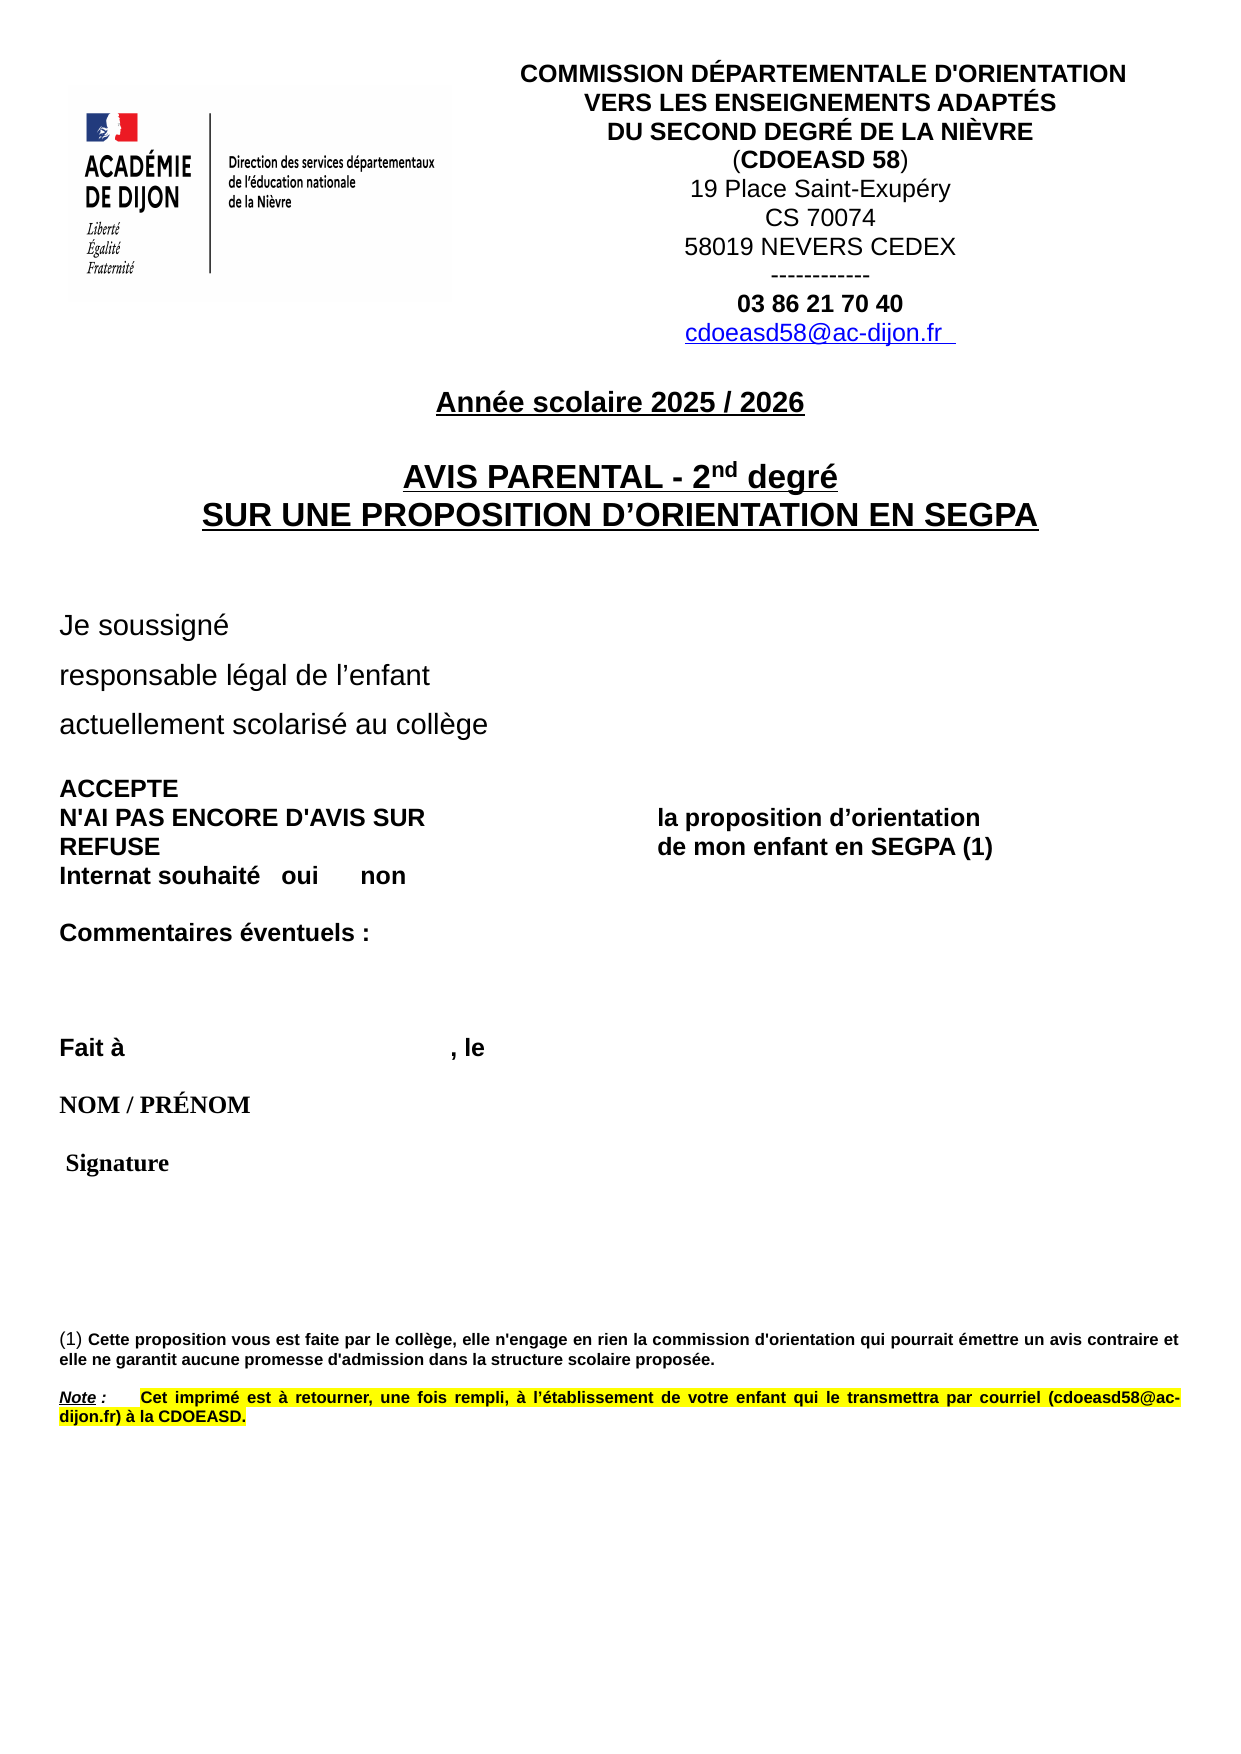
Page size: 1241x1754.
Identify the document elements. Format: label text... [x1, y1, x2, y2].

text AVIS PARENTAL - 2nd degré [59, 457, 1181, 496]
text Commentaires éventuels : [59, 918, 1181, 947]
text (1) Cette proposition vous est faite par le collège, elle n'engage en rien la commission d'orientation qui pourrait émettre un avis contraire et elle ne garantit aucune promesse d'admission dans la structure scolaire proposée. [59, 1328, 1181, 1368]
text Fait à , le [59, 1033, 1181, 1062]
subtitle NOM / PRÉNOM [59, 1091, 1181, 1119]
table_header [61, 59, 462, 347]
text Je soussigné [59, 608, 1181, 641]
text Note : Cet imprimé est à retourner, une fois rempli, à l’établissement de votre enfant qui le transmettra par courriel (cdoeasd58@ac-dijon.fr) à la CDOEASD. [59, 1388, 1181, 1426]
table_header la proposition d’orientation de mon enfant en SEGPA (1) [650, 774, 1180, 889]
text actuellement scolarisé au collège [59, 707, 1181, 741]
text responsable légal de l’enfant [59, 657, 1181, 691]
text SUR UNE PROPOSITION D’ORIENTATION EN SEGPA [59, 496, 1181, 534]
text Année scolaire 2025 / 2026 [59, 385, 1181, 419]
table_header COMMISSION DÉPARTEMENTALE D'ORIENTATION VERS LES ENSEIGNEMENTS ADAPTÉS DU SECOND DEGRÉ DE LA NIÈVRE (CDOEASD 58) 19 Place Saint-Exupéry CS 70074 58019 NEVERS CEDEX ------------ 03 86 21 70 40 cdoeasd58@ac-dijon.fr [463, 59, 1178, 347]
table_header ACCEPTE N'AI PAS ENCORE D'AVIS SUR REFUSE Internat souhaité oui non [52, 774, 650, 889]
subtitle Signature [59, 1148, 1181, 1177]
